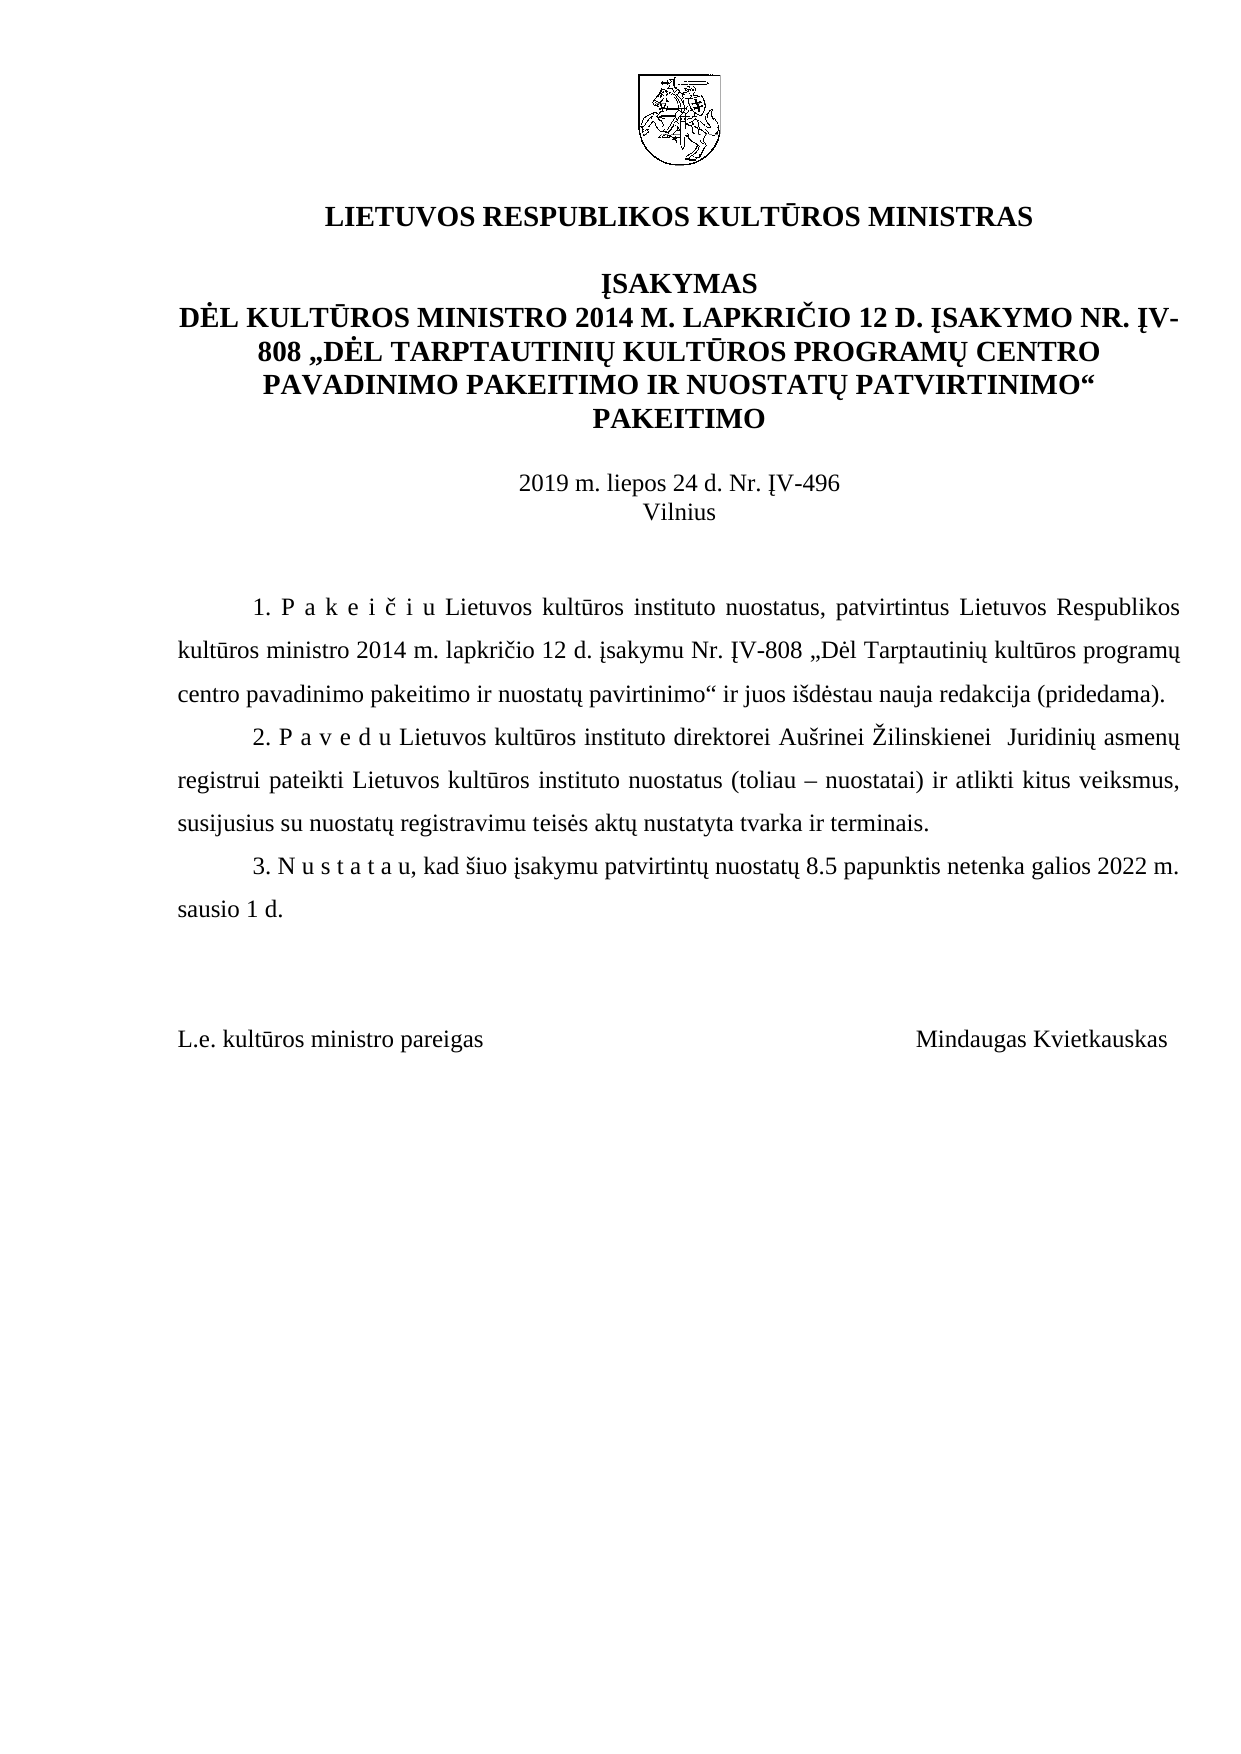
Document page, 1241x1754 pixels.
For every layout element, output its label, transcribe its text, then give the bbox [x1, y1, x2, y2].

text 1. P a k e i č i u Lietuvos kultūros instituto nuostatus, patvirtintus Lietuvos Respublikos kultūros ministro 2014 m. lapkričio 12 d. įsakymu Nr. ĮV-808 „Dėl Tarptautinių kultūros programų centro pavadinimo pakeitimo ir nuostatų pavirtinimo“ ir juos išdėstau nauja redakcija (pridedama). [177, 592, 1181, 707]
text DĖL KULTŪROS MINISTRO 2014 M. LAPKRIČIO 12 D. ĮSAKYMO NR. ĮV-808 „DĖL TARPTAUTINIŲ KULTŪROS PROGRAMŲ CENTRO PAVADINIMO PAKEITIMO IR NUOSTATŲ PATVIRTINIMO“ PAKEITIMO [177, 300, 1181, 434]
text 2019 m. liepos 24 d. Nr. ĮV-496 [177, 468, 1181, 497]
text 2. P a v e d u Lietuvos kultūros instituto direktorei Aušrinei Žilinskienei Juridinių asmenų registrui pateikti Lietuvos kultūros instituto nuostatus (toliau – nuostatai) ir atlikti kitus veiksmus, susijusius su nuostatų registravimu teisės aktų nustatyta tvarka ir terminais. [177, 722, 1181, 837]
text 3. N u s t a t a u, kad šiuo įsakymu patvirtintų nuostatų 8.5 papunktis netenka galios 2022 m. sausio 1 d. [177, 851, 1181, 923]
text Vilnius [177, 497, 1181, 525]
text L.e. kultūros ministro pareigas Mindaugas Kvietkauskas [177, 1024, 1181, 1052]
text LIETUVOS RESPUBLIKOS KULTŪROS MINISTRAS [177, 199, 1181, 233]
text ĮSAKYMAS [177, 267, 1181, 300]
